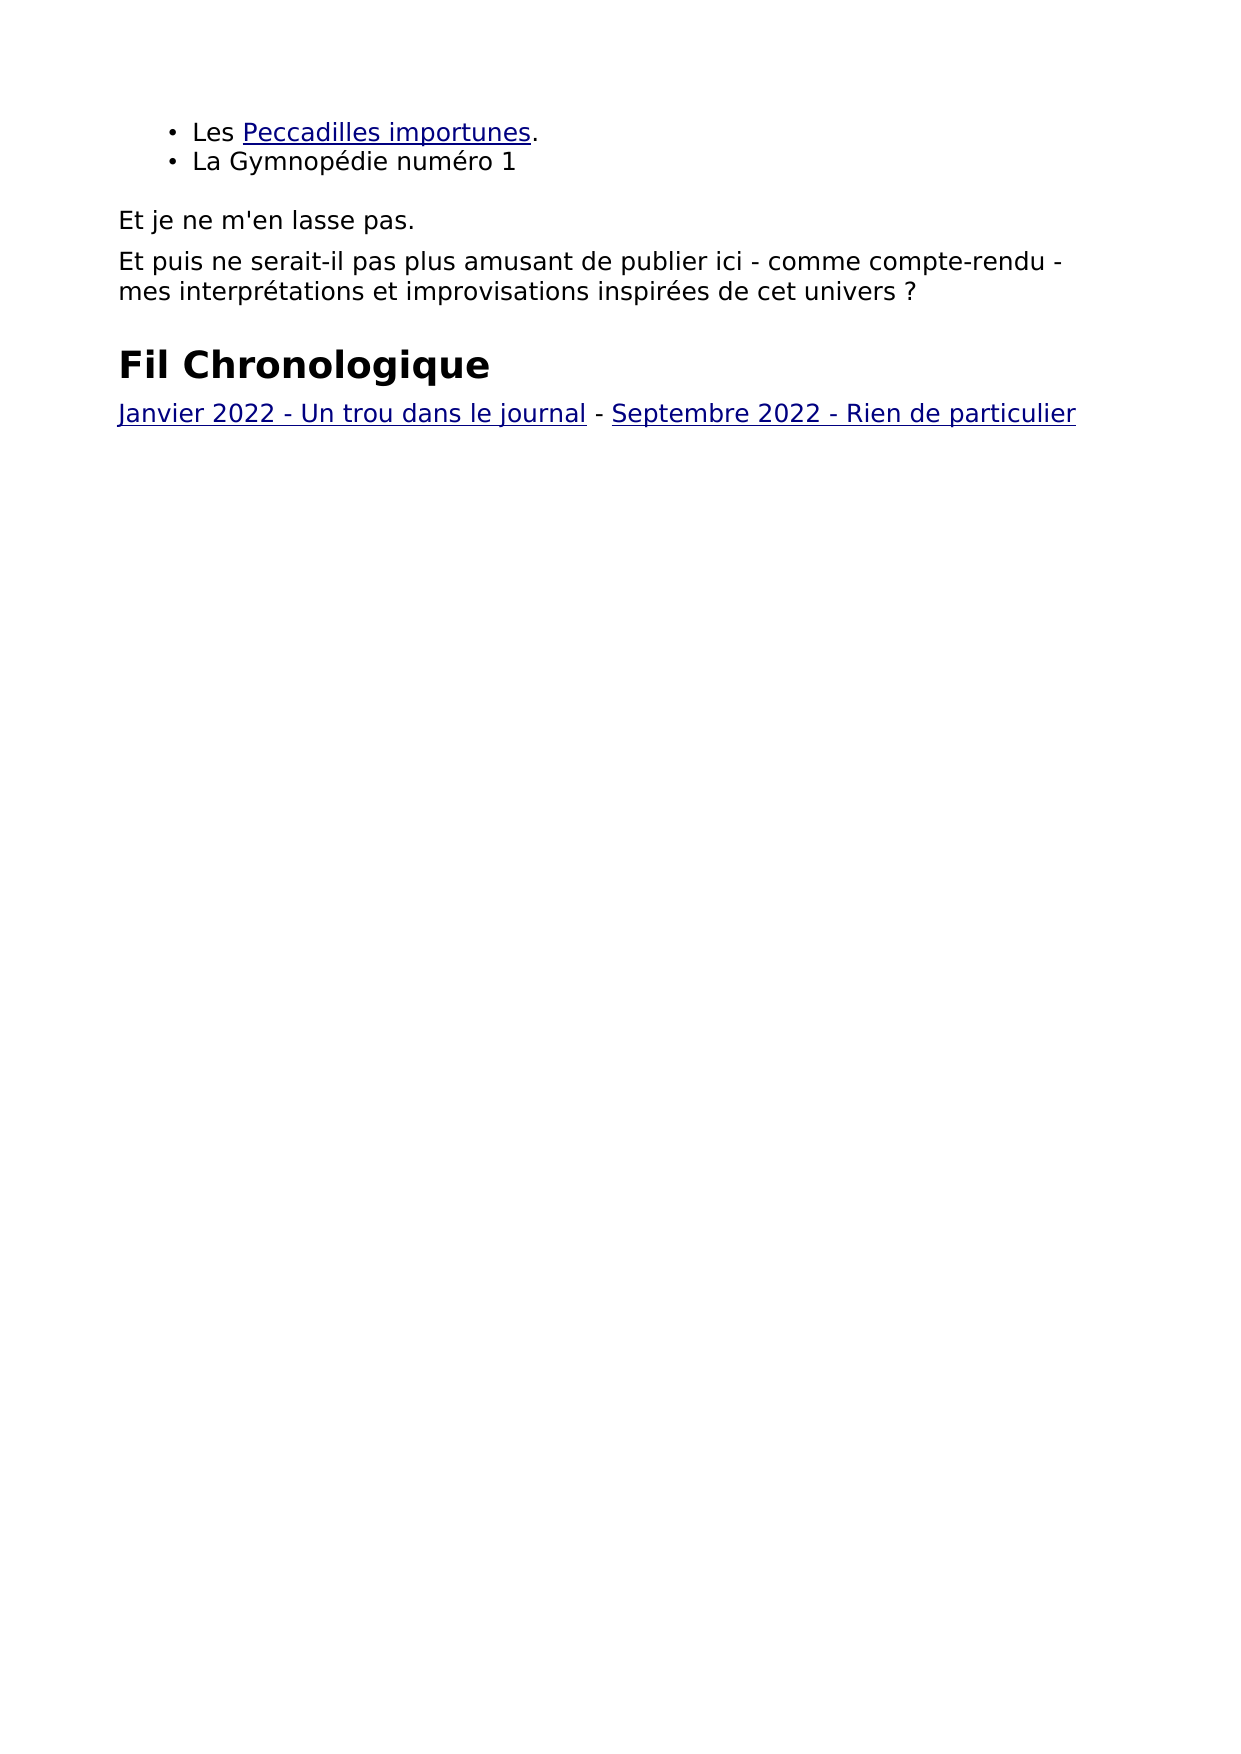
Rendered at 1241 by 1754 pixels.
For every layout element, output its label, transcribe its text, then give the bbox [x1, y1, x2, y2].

text Et je ne m'en lasse pas. [118, 206, 1122, 235]
text Janvier 2022 - Un trou dans le journal - Septembre 2022 - Rien de particulier [118, 399, 1122, 429]
text Et puis ne serait-il pas plus amusant de publier ici - comme compte-rendu - mes interprétations et improvisations inspirées de cet univers ? [118, 248, 1122, 306]
subtitle Fil Chronologique [118, 343, 1122, 387]
list La Gymnopédie numéro 1 [177, 147, 1122, 176]
list Les Peccadilles importunes. [177, 118, 1122, 147]
